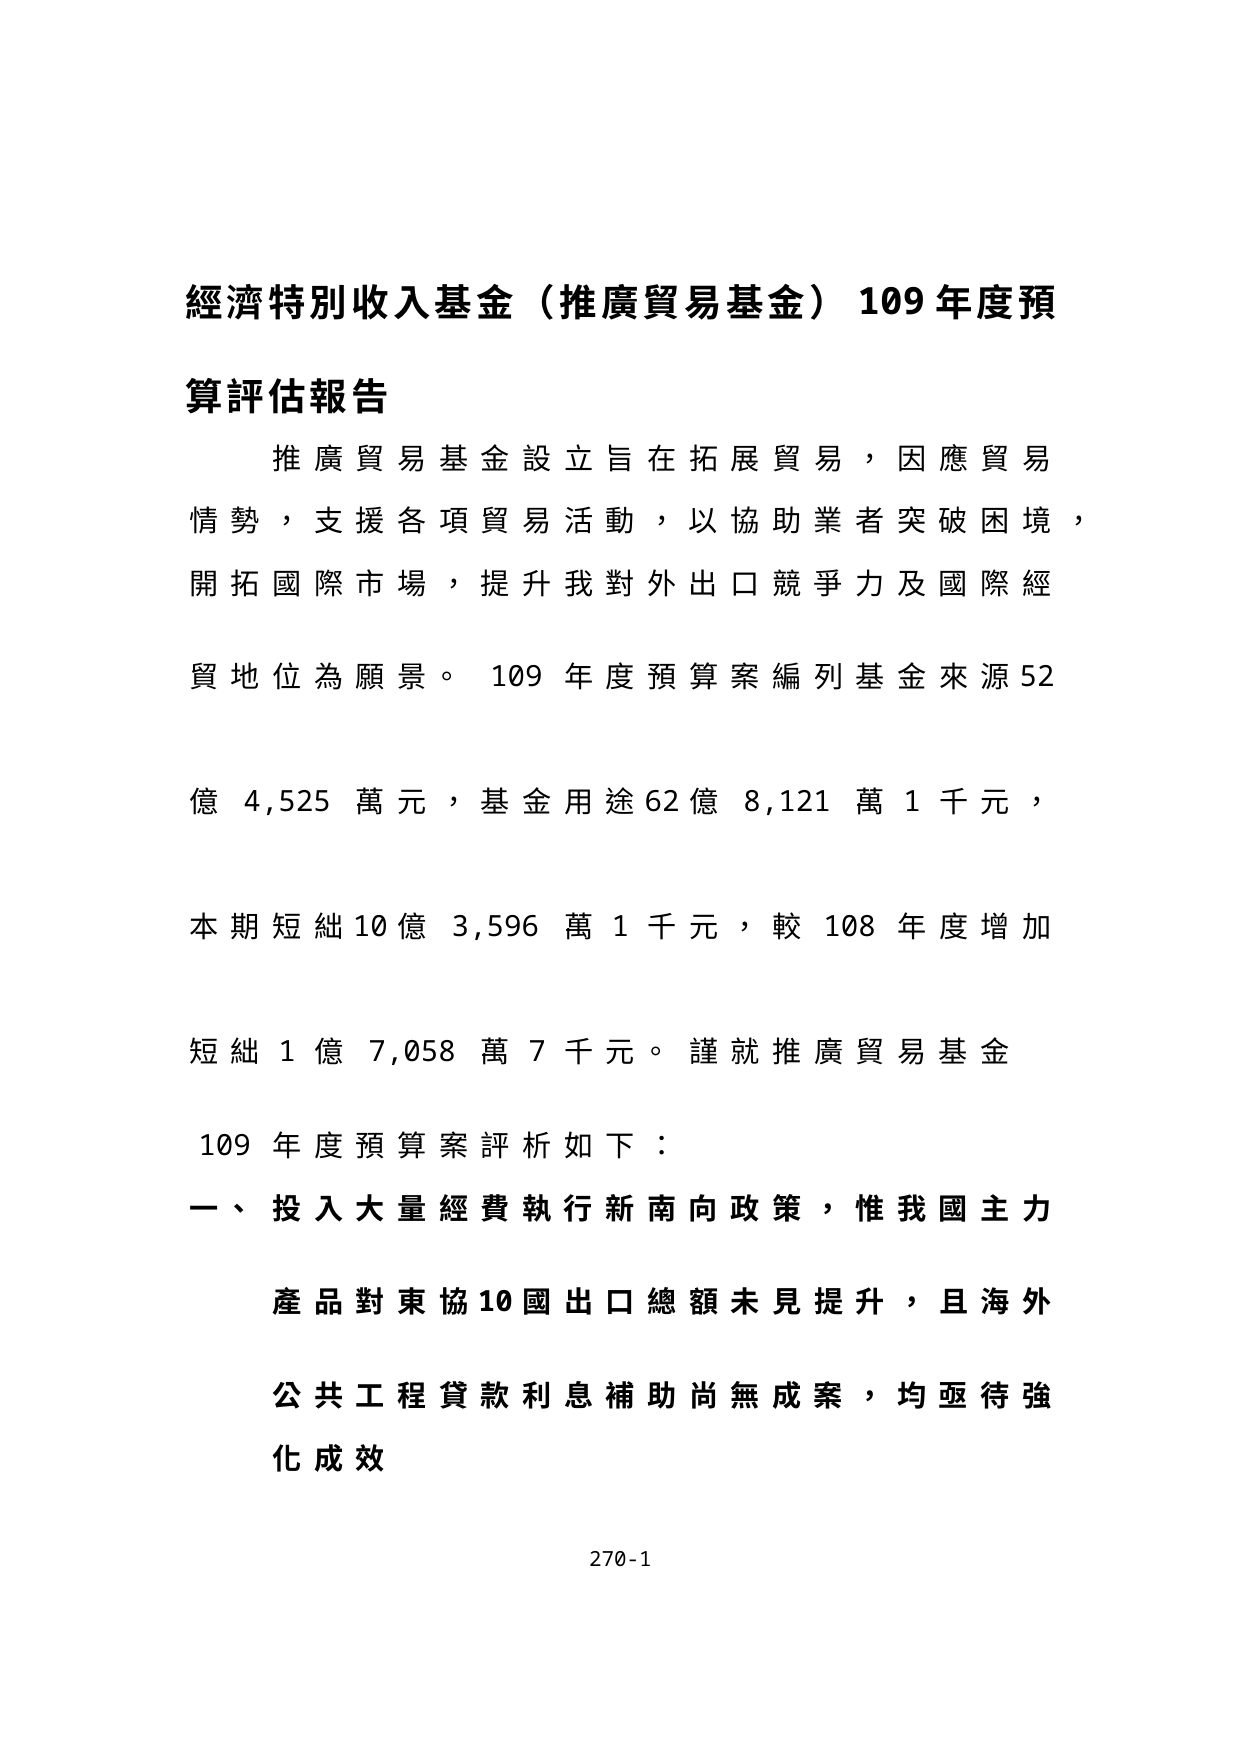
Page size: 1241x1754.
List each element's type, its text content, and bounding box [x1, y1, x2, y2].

text 一、投入大量經費執行新南向政策，惟我國主力產品對東協10國出口總額未見提升，且海外公共工程貸款利息補助尚無成案，均亟待強化成效 [183, 1165, 1058, 1477]
text 經濟特別收入基金（推廣貿易基金）109年度預算評估報告 [183, 227, 1058, 415]
text 推廣貿易基金設立旨在拓展貿易，因應貿易情勢，支援各項貿易活動，以協助業者突破困境，開拓國際市場，提升我對外出口競爭力及國際經貿地位為願景。109年度預算案編列基金來源52億4,525萬元，基金用途62億8,121萬1千元，本期短絀10億3,596萬1千元，較108年度增加短絀1億7,058萬7千元。謹就推廣貿易基金109年度預算案評析如下： [183, 415, 1058, 1165]
